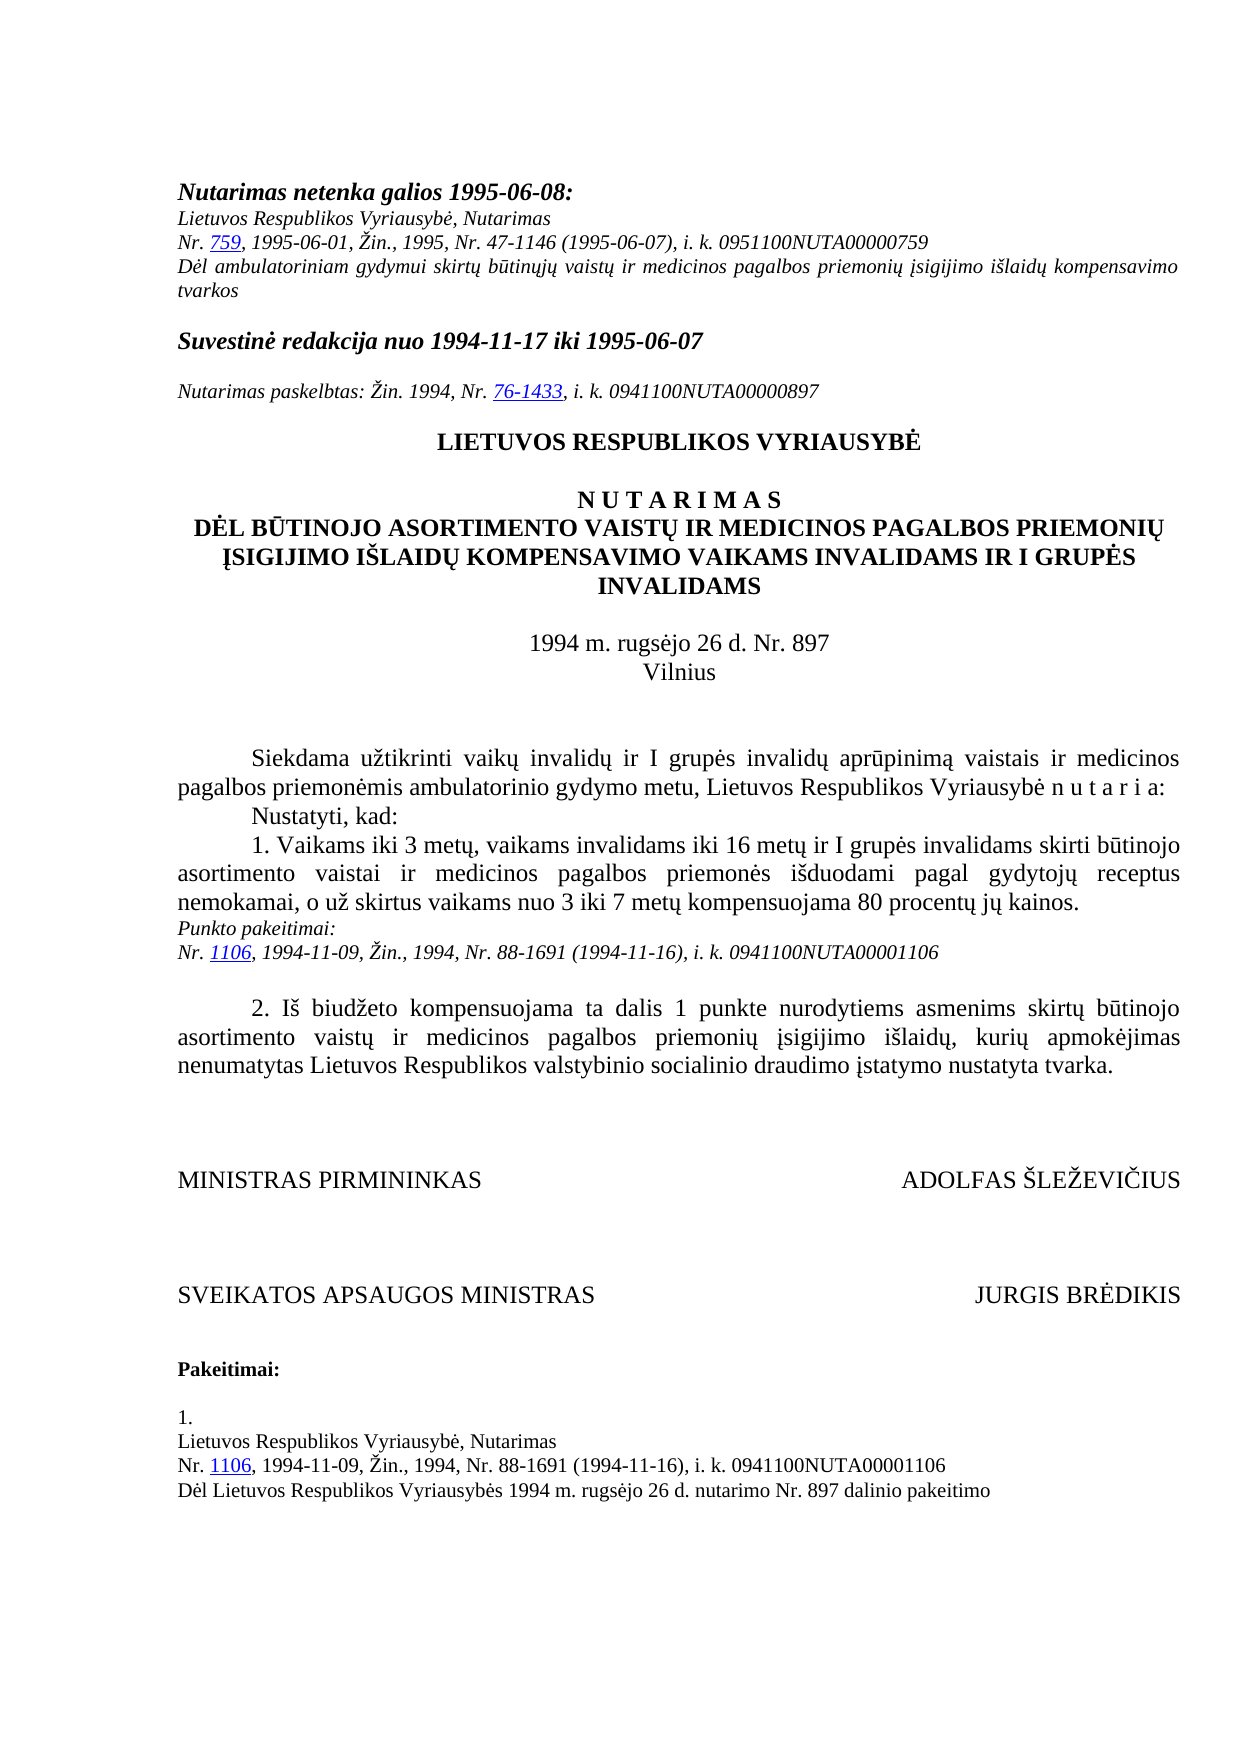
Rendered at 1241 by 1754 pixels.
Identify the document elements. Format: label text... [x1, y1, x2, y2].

text Pakeitimai: [177, 1357, 1181, 1381]
text 1. [177, 1405, 1181, 1429]
text Siekdama užtikrinti vaikų invalidų ir I grupės invalidų aprūpinimą vaistais ir medicinos pagalbos priemonėmis ambulatorinio gydymo metu, Lietuvos Respublikos Vyriausybė nutaria: [177, 743, 1181, 801]
text Dėl Lietuvos Respublikos Vyriausybės 1994 m. rugsėjo 26 d. nutarimo Nr. 897 dalinio pakeitimo [177, 1477, 1181, 1502]
text Nutarimas paskelbtas: Žin. 1994, Nr. 76-1433, i. k. 0941100NUTA00000897 [177, 379, 1181, 403]
text Punkto pakeitimai: [177, 916, 1181, 940]
text Nr. 759, 1995-06-01, Žin., 1995, Nr. 47-1146 (1995-06-07), i. k. 0951100NUTA00000759 [177, 230, 1181, 254]
text 1. Vaikams iki 3 metų, vaikams invalidams iki 16 metų ir I grupės invalidams skirti būtinojo asortimento vaistai ir medicinos pagalbos priemonės išduodami pagal gydytojų receptus nemokamai, o už skirtus vaikams nuo 3 iki 7 metų kompensuojama 80 procentų jų kainos. [177, 830, 1181, 916]
text MINISTRAS PIRMININKAS ADOLFAS ŠLEŽEVIČIUS [177, 1165, 1181, 1194]
text Vilnius [177, 657, 1181, 686]
text 1994 m. rugsėjo 26 d. Nr. 897 [177, 628, 1181, 657]
text Nr. 1106, 1994-11-09, Žin., 1994, Nr. 88-1691 (1994-11-16), i. k. 0941100NUTA00001106 [177, 940, 1181, 964]
text DĖL BŪTINOJO ASORTIMENTO VAISTŲ IR MEDICINOS PAGALBOS PRIEMONIŲ ĮSIGIJIMO IŠLAIDŲ KOMPENSAVIMO VAIKAMS INVALIDAMS IR I GRUPĖS INVALIDAMS [177, 513, 1181, 600]
text Nr. 1106, 1994-11-09, Žin., 1994, Nr. 88-1691 (1994-11-16), i. k. 0941100NUTA00001106 [177, 1453, 1181, 1477]
text Nutarimas netenka galios 1995-06-08: [177, 177, 1181, 206]
text 2. Iš biudžeto kompensuojama ta dalis 1 punkte nurodytiems asmenims skirtų būtinojo asortimento vaistų ir medicinos pagalbos priemonių įsigijimo išlaidų, kurių apmokėjimas nenumatytas Lietuvos Respublikos valstybinio socialinio draudimo įstatymo nustatyta tvarka. [177, 993, 1181, 1079]
text N U T A R I M A S [177, 485, 1181, 513]
text Lietuvos Respublikos Vyriausybė, Nutarimas [177, 206, 1181, 230]
text SVEIKATOS APSAUGOS MINISTRAS JURGIS BRĖDIKIS [177, 1280, 1181, 1309]
text Suvestinė redakcija nuo 1994-11-17 iki 1995-06-07 [177, 326, 1181, 355]
text Dėl ambulatoriniam gydymui skirtų būtinųjų vaistų ir medicinos pagalbos priemonių įsigijimo išlaidų kompensavimo tvarkos [177, 254, 1181, 302]
text Nustatyti, kad: [177, 801, 1181, 830]
text LIETUVOS RESPUBLIKOS VYRIAUSYBĖ [177, 427, 1181, 456]
text Lietuvos Respublikos Vyriausybė, Nutarimas [177, 1429, 1181, 1453]
